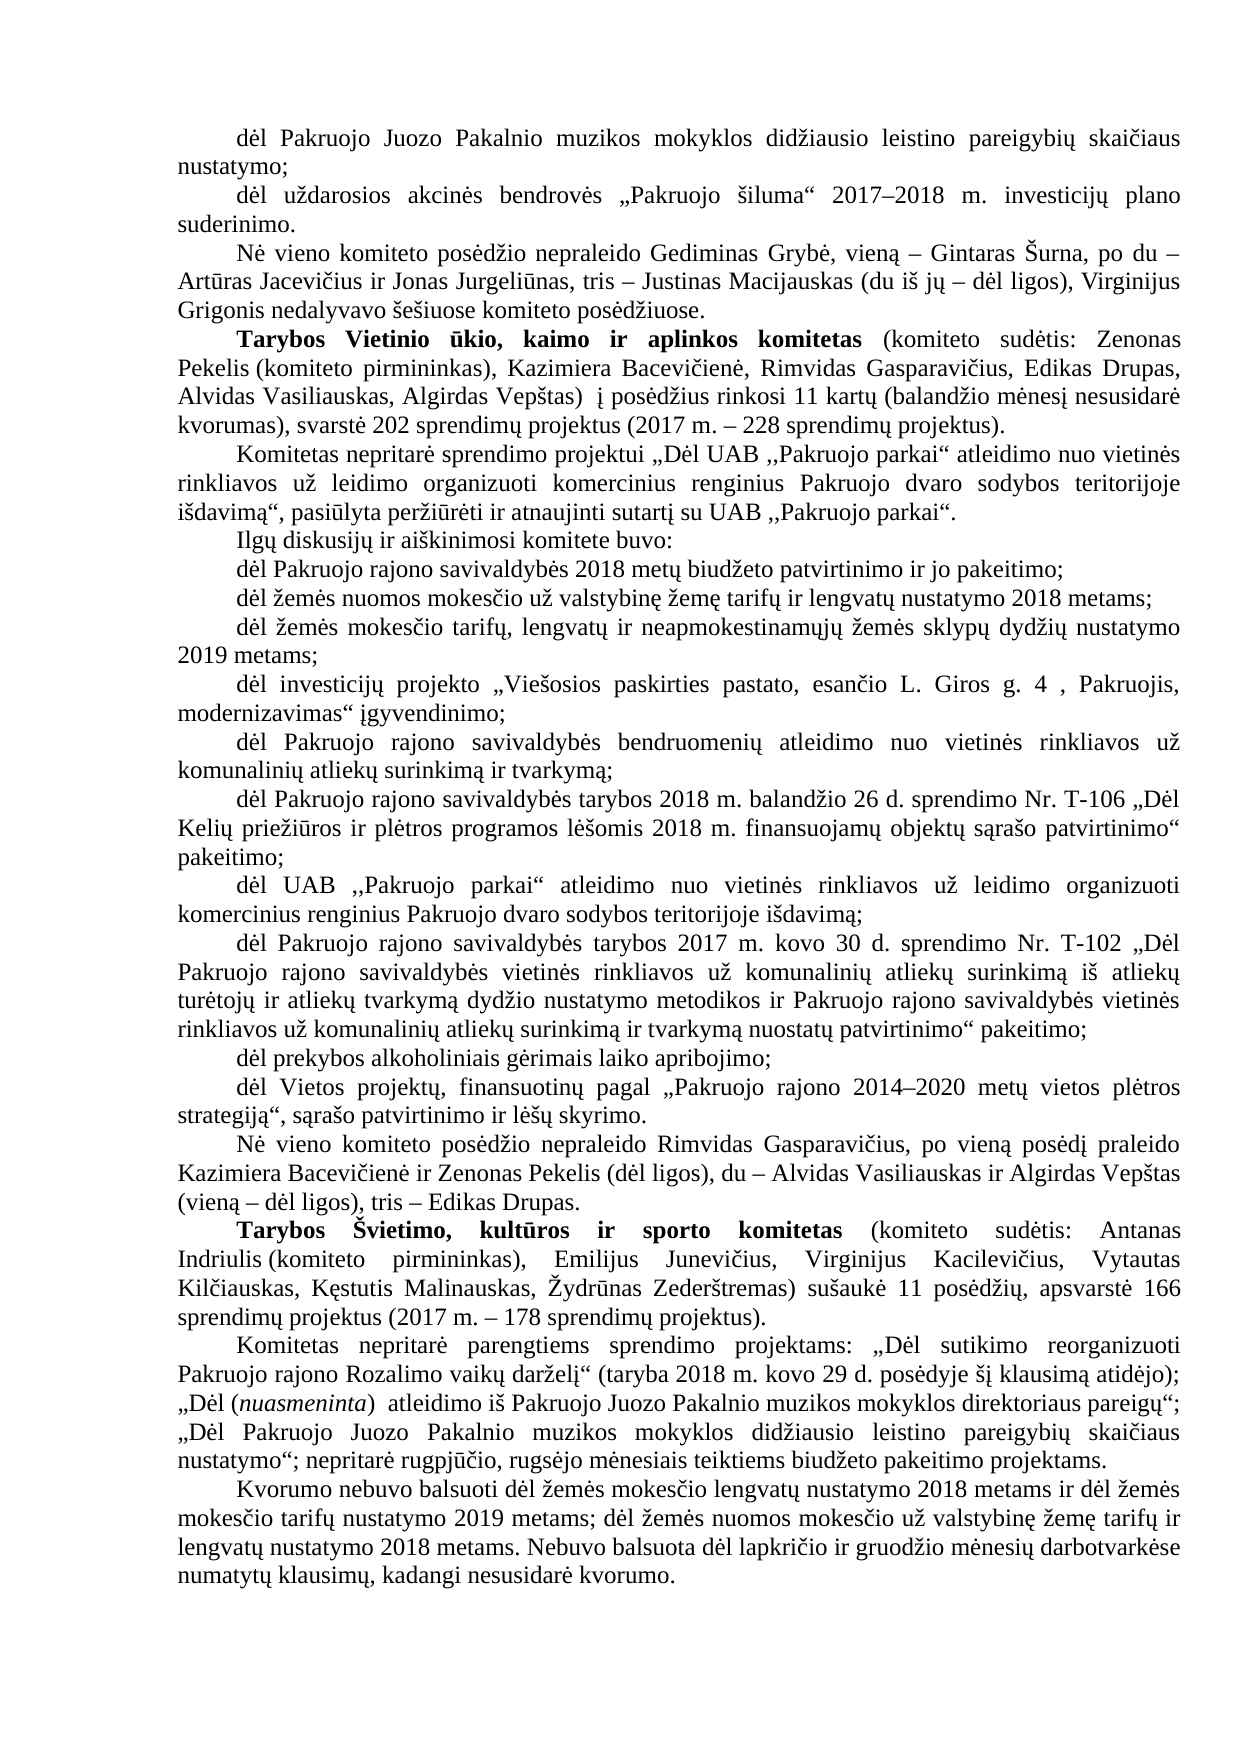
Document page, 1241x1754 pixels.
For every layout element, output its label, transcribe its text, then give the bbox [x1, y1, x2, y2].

text Kvorumo nebuvo balsuoti dėl žemės mokesčio lengvatų nustatymo 2018 metams ir dėl žemės mokesčio tarifų nustatymo 2019 metams; dėl žemės nuomos mokesčio už valstybinę žemę tarifų ir lengvatų nustatymo 2018 metams. Nebuvo balsuota dėl lapkričio ir gruodžio mėnesių darbotvarkėse numatytų klausimų, kadangi nesusidarė kvorumo. [177, 1474, 1181, 1589]
text Tarybos Švietimo, kultūros ir sporto komitetas (komiteto sudėtis: Antanas Indriulis (komiteto pirmininkas), Emilijus Junevičius, Virginijus Kacilevičius, Vytautas Kilčiauskas, Kęstutis Malinauskas, Žydrūnas Zederštremas) sušaukė 11 posėdžių, apsvarstė 166 sprendimų projektus (2017 m. – 178 sprendimų projektus). [177, 1216, 1181, 1331]
text dėl Pakruojo rajono savivaldybės bendruomenių atleidimo nuo vietinės rinkliavos už komunalinių atliekų surinkimą ir tvarkymą; [177, 727, 1181, 784]
text dėl žemės mokesčio tarifų, lengvatų ir neapmokestinamųjų žemės sklypų dydžių nustatymo 2019 metams; [177, 612, 1181, 669]
text dėl Pakruojo rajono savivaldybės tarybos 2018 m. balandžio 26 d. sprendimo Nr. T-106 „Dėl Kelių priežiūros ir plėtros programos lėšomis 2018 m. finansuojamų objektų sąrašo patvirtinimo“ pakeitimo; [177, 784, 1181, 871]
text Nė vieno komiteto posėdžio nepraleido Gediminas Grybė, vieną – Gintaras Šurna, po du – Artūras Jacevičius ir Jonas Jurgeliūnas, tris – Justinas Macijauskas (du iš jų – dėl ligos), Virginijus Grigonis nedalyvavo šešiuose komiteto posėdžiuose. [177, 238, 1181, 324]
text dėl Pakruojo rajono savivaldybės 2018 metų biudžeto patvirtinimo ir jo pakeitimo; [177, 554, 1181, 583]
text dėl investicijų projekto „Viešosios paskirties pastato, esančio L. Giros g. 4 , Pakruojis, modernizavimas“ įgyvendinimo; [177, 669, 1181, 727]
text dėl Pakruojo Juozo Pakalnio muzikos mokyklos didžiausio leistino pareigybių skaičiaus nustatymo; [177, 123, 1181, 180]
text Komitetas nepritarė parengtiems sprendimo projektams: „Dėl sutikimo reorganizuoti Pakruojo rajono Rozalimo vaikų darželį“ (taryba 2018 m. kovo 29 d. posėdyje šį klausimą atidėjo); „Dėl (nuasmeninta) atleidimo iš Pakruojo Juozo Pakalnio muzikos mokyklos direktoriaus pareigų“; „Dėl Pakruojo Juozo Pakalnio muzikos mokyklos didžiausio leistino pareigybių skaičiaus nustatymo“; nepritarė rugpjūčio, rugsėjo mėnesiais teiktiems biudžeto pakeitimo projektams. [177, 1331, 1181, 1474]
text dėl Pakruojo rajono savivaldybės tarybos 2017 m. kovo 30 d. sprendimo Nr. T-102 „Dėl Pakruojo rajono savivaldybės vietinės rinkliavos už komunalinių atliekų surinkimą iš atliekų turėtojų ir atliekų tvarkymą dydžio nustatymo metodikos ir Pakruojo rajono savivaldybės vietinės rinkliavos už komunalinių atliekų surinkimą ir tvarkymą nuostatų patvirtinimo“ pakeitimo; [177, 928, 1181, 1043]
text dėl Vietos projektų, finansuotinų pagal „Pakruojo rajono 2014–2020 metų vietos plėtros strategiją“, sąrašo patvirtinimo ir lėšų skyrimo. [177, 1072, 1181, 1129]
text dėl uždarosios akcinės bendrovės „Pakruojo šiluma“ 2017–2018 m. investicijų plano suderinimo. [177, 180, 1181, 238]
text Ilgų diskusijų ir aiškinimosi komitete buvo: [177, 526, 1181, 554]
text Komitetas nepritarė sprendimo projektui „Dėl UAB ,,Pakruojo parkai“ atleidimo nuo vietinės rinkliavos už leidimo organizuoti komercinius renginius Pakruojo dvaro sodybos teritorijoje išdavimą“, pasiūlyta peržiūrėti ir atnaujinti sutartį su UAB ,,Pakruojo parkai“. [177, 439, 1181, 526]
text dėl prekybos alkoholiniais gėrimais laiko apribojimo; [177, 1043, 1181, 1072]
text dėl UAB ,,Pakruojo parkai“ atleidimo nuo vietinės rinkliavos už leidimo organizuoti komercinius renginius Pakruojo dvaro sodybos teritorijoje išdavimą; [177, 871, 1181, 928]
text Nė vieno komiteto posėdžio nepraleido Rimvidas Gasparavičius, po vieną posėdį praleido Kazimiera Bacevičienė ir Zenonas Pekelis (dėl ligos), du – Alvidas Vasiliauskas ir Algirdas Vepštas (vieną – dėl ligos), tris – Edikas Drupas. [177, 1129, 1181, 1216]
text dėl žemės nuomos mokesčio už valstybinę žemę tarifų ir lengvatų nustatymo 2018 metams; [177, 583, 1181, 612]
text Tarybos Vietinio ūkio, kaimo ir aplinkos komitetas (komiteto sudėtis: Zenonas Pekelis (komiteto pirmininkas), Kazimiera Bacevičienė, Rimvidas Gasparavičius, Edikas Drupas, Alvidas Vasiliauskas, Algirdas Vepštas) į posėdžius rinkosi 11 kartų (balandžio mėnesį nesusidarė kvorumas), svarstė 202 sprendimų projektus (2017 m. – 228 sprendimų projektus). [177, 324, 1181, 439]
